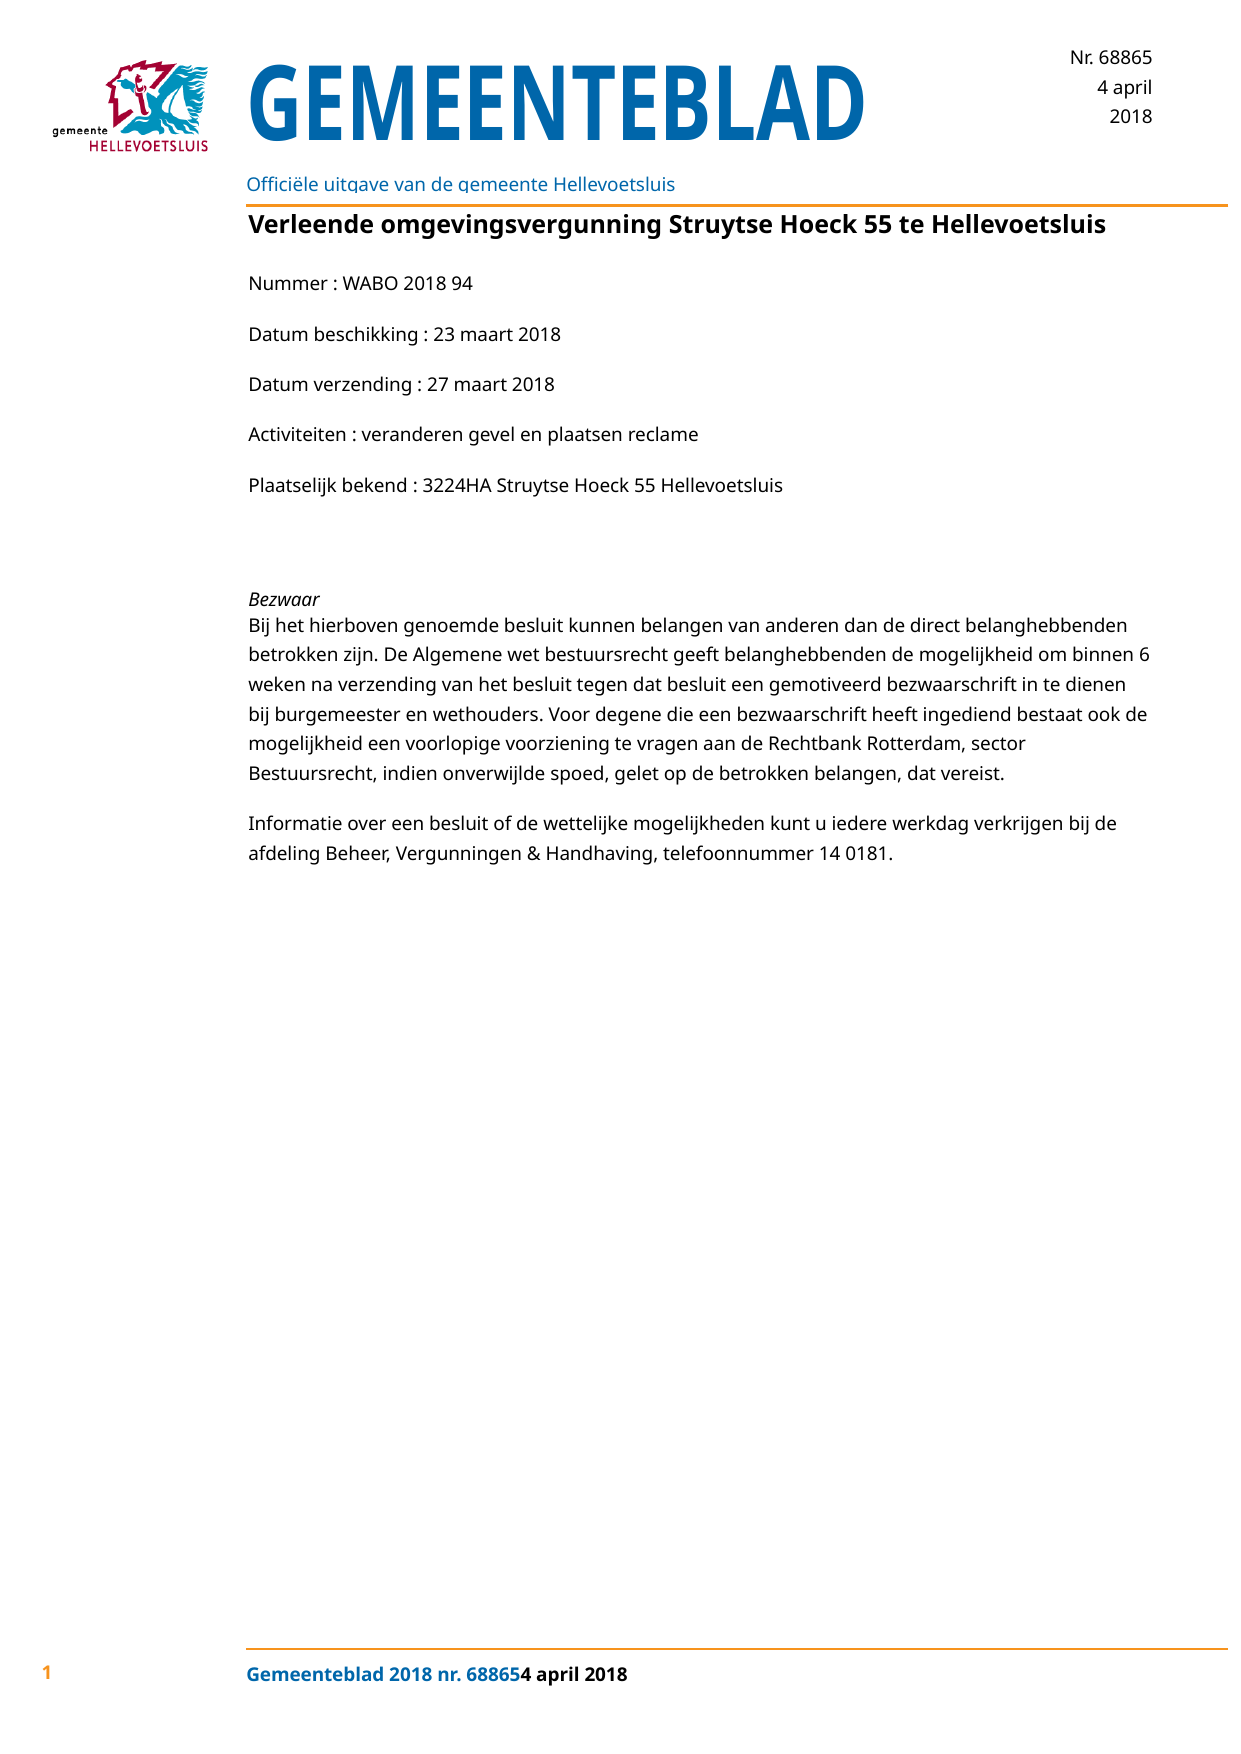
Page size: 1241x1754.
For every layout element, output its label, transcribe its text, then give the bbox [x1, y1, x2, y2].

text Bezwaar [248, 586, 1152, 612]
text Datum verzending : 27 maart 2018 [248, 371, 1152, 397]
text Bij het hierboven genoemde besluit kunnen belangen van anderen dan de direct belanghebbenden betrokken zijn. De Algemene wet bestuursrecht geeft belanghebbenden de mogelijkheid om binnen 6 weken na verzending van het besluit tegen dat besluit een gemotiveerd bezwaarschrift in te dienen bij burgemeester en wethouders. Voor degene die een bezwaarschrift heeft ingediend bestaat ook de mogelijkheid een voorlopige voorziening te vragen aan de Rechtbank Rotterdam, sector Bestuursrecht, indien onverwijlde spoed, gelet op de betrokken belangen, dat vereist. [248, 612, 1152, 786]
picture [41, 47, 231, 172]
text Activiteiten : veranderen gevel en plaatsen reclame [248, 422, 1152, 447]
text Nummer : WABO 2018 94 [248, 270, 1152, 296]
text Datum beschikking : 23 maart 2018 [248, 321, 1152, 346]
text Informatie over een besluit of de wettelijke mogelijkheden kunt u iedere werkdag verkrijgen bij de afdeling Beheer, Vergunningen & Handhaving, telefoonnummer 14 0181. [248, 810, 1152, 866]
text Plaatselijk bekend : 3224HA Struytse Hoeck 55 Hellevoetsluis [248, 472, 1152, 498]
text Verleende omgevingsvergunning Struytse Hoeck 55 te Hellevoetsluis [248, 207, 1152, 241]
